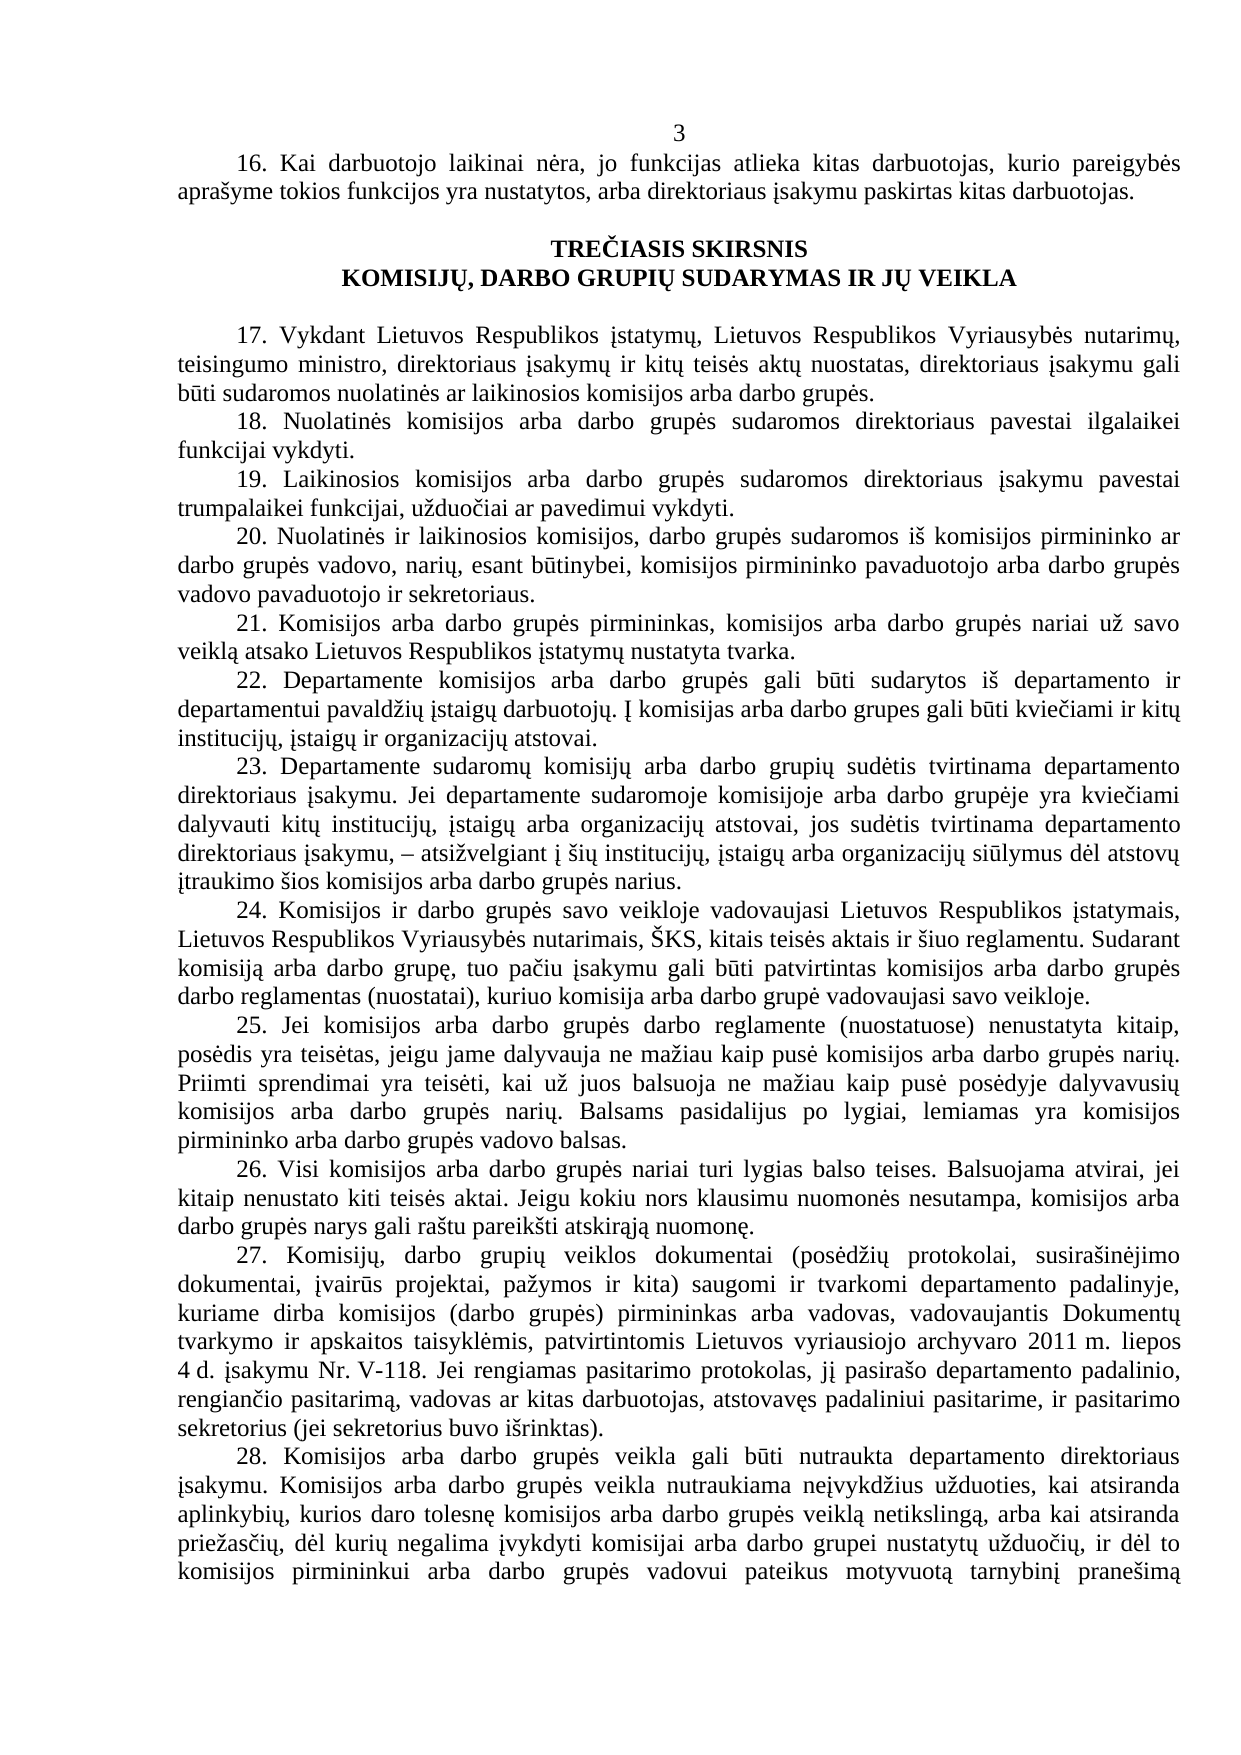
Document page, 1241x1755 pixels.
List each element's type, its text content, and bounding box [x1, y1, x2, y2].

text 24. Komisijos ir darbo grupės savo veikloje vadovaujasi Lietuvos Respublikos įstatymais, Lietuvos Respublikos Vyriausybės nutarimais, ŠKS, kitais teisės aktais ir šiuo reglamentu. Sudarant komisiją arba darbo grupę, tuo pačiu įsakymu gali būti patvirtintas komisijos arba darbo grupės darbo reglamentas (nuostatai), kuriuo komisija arba darbo grupė vadovaujasi savo veikloje. [177, 895, 1181, 1010]
text 21. Komisijos arba darbo grupės pirmininkas, komisijos arba darbo grupės nariai už savo veiklą atsako Lietuvos Respublikos įstatymų nustatyta tvarka. [177, 608, 1181, 665]
text 25. Jei komisijos arba darbo grupės darbo reglamente (nuostatuose) nenustatyta kitaip, posėdis yra teisėtas, jeigu jame dalyvauja ne mažiau kaip pusė komisijos arba darbo grupės narių. Priimti sprendimai yra teisėti, kai už juos balsuoja ne mažiau kaip pusė posėdyje dalyvavusių komisijos arba darbo grupės narių. Balsams pasidalijus po lygiai, lemiamas yra komisijos pirmininko arba darbo grupės vadovo balsas. [177, 1010, 1181, 1154]
text 23. Departamente sudaromų komisijų arba darbo grupių sudėtis tvirtinama departamento direktoriaus įsakymu. Jei departamente sudaromoje komisijoje arba darbo grupėje yra kviečiami dalyvauti kitų institucijų, įstaigų arba organizacijų atstovai, jos sudėtis tvirtinama departamento direktoriaus įsakymu, – atsižvelgiant į šių institucijų, įstaigų arba organizacijų siūlymus dėl atstovų įtraukimo šios komisijos arba darbo grupės narius. [177, 751, 1181, 895]
text 16. Kai darbuotojo laikinai nėra, jo funkcijas atlieka kitas darbuotojas, kurio pareigybės aprašyme tokios funkcijos yra nustatytos, arba direktoriaus įsakymu paskirtas kitas darbuotojas. [177, 148, 1181, 205]
text 28. Komisijos arba darbo grupės veikla gali būti nutraukta departamento direktoriaus įsakymu. Komisijos arba darbo grupės veikla nutraukiama neįvykdžius užduoties, kai atsiranda aplinkybių, kurios daro tolesnę komisijos arba darbo grupės veiklą netikslingą, arba kai atsiranda priežasčių, dėl kurių negalima įvykdyti komisijai arba darbo grupei nustatytų užduočių, ir dėl to komisijos pirmininkui arba darbo grupės vadovui pateikus motyvuotą tarnybinį pranešimą [177, 1441, 1181, 1585]
text 17. Vykdant Lietuvos Respublikos įstatymų, Lietuvos Respublikos Vyriausybės nutarimų, teisingumo ministro, direktoriaus įsakymų ir kitų teisės aktų nuostatas, direktoriaus įsakymu gali būti sudaromos nuolatinės ar laikinosios komisijos arba darbo grupės. [177, 320, 1181, 406]
text 26. Visi komisijos arba darbo grupės nariai turi lygias balso teises. Balsuojama atvirai, jei kitaip nenustato kiti teisės aktai. Jeigu kokiu nors klausimu nuomonės nesutampa, komisijos arba darbo grupės narys gali raštu pareikšti atskirąją nuomonę. [177, 1154, 1181, 1240]
text 19. Laikinosios komisijos arba darbo grupės sudaromos direktoriaus įsakymu pavestai trumpalaikei funkcijai, užduočiai ar pavedimui vykdyti. [177, 464, 1181, 521]
text 20. Nuolatinės ir laikinosios komisijos, darbo grupės sudaromos iš komisijos pirmininko ar darbo grupės vadovo, narių, esant būtinybei, komisijos pirmininko pavaduotojo arba darbo grupės vadovo pavaduotojo ir sekretoriaus. [177, 521, 1181, 608]
text TREČIASIS SKIRSNIS [177, 234, 1181, 263]
text 22. Departamente komisijos arba darbo grupės gali būti sudarytos iš departamento ir departamentui pavaldžių įstaigų darbuotojų. Į komisijas arba darbo grupes gali būti kviečiami ir kitų institucijų, įstaigų ir organizacijų atstovai. [177, 665, 1181, 751]
text 18. Nuolatinės komisijos arba darbo grupės sudaromos direktoriaus pavestai ilgalaikei funkcijai vykdyti. [177, 406, 1181, 464]
text 27. Komisijų, darbo grupių veiklos dokumentai (posėdžių protokolai, susirašinėjimo dokumentai, įvairūs projektai, pažymos ir kita) saugomi ir tvarkomi departamento padalinyje, kuriame dirba komisijos (darbo grupės) pirmininkas arba vadovas, vadovaujantis Dokumentų tvarkymo ir apskaitos taisyklėmis, patvirtintomis Lietuvos vyriausiojo archyvaro 2011 m. liepos 4 d. įsakymu Nr. V-118. Jei rengiamas pasitarimo protokolas, jį pasirašo departamento padalinio, rengiančio pasitarimą, vadovas ar kitas darbuotojas, atstovavęs padaliniui pasitarime, ir pasitarimo sekretorius (jei sekretorius buvo išrinktas). [177, 1240, 1181, 1441]
text KOMISIJŲ, DARBO GRUPIŲ SUDARYMAS IR JŲ VEIKLA [177, 263, 1181, 291]
